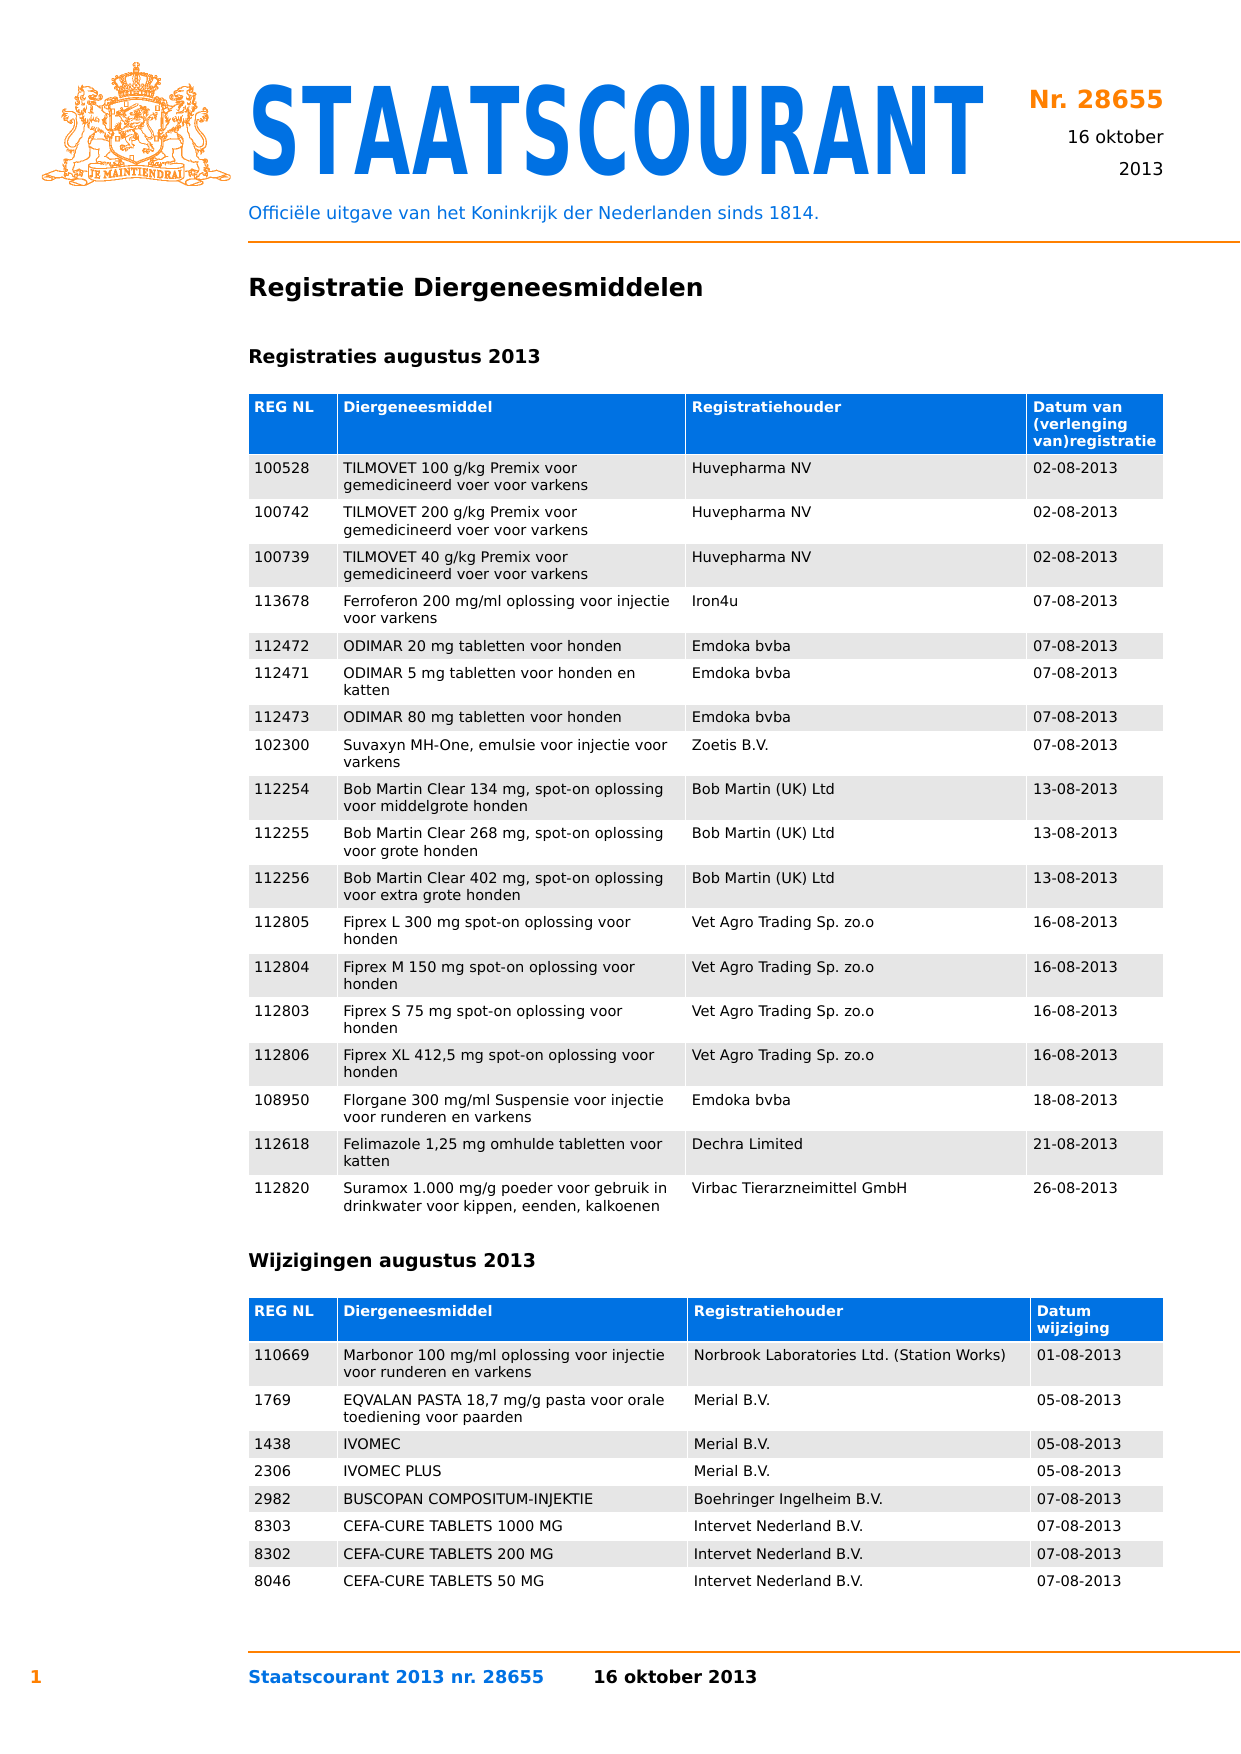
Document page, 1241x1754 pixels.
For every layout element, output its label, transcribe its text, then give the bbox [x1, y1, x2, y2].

table_cell Emdoka bvba [686, 633, 1026, 659]
table_cell Norbrook Laboratories Ltd. (Station Works) [688, 1343, 1030, 1386]
table_cell Suramox 1.000 mg/g poeder voor gebruik in drinkwater voor kippen, eenden, kalkoenen [338, 1176, 685, 1219]
table_cell 16-08-2013 [1027, 954, 1163, 997]
table_cell Boehringer Ingelheim B.V. [688, 1486, 1030, 1512]
table_cell Huvepharma NV [686, 500, 1026, 543]
table_cell 16-08-2013 [1027, 1043, 1163, 1086]
table_cell TILMOVET 40 g/kg Premix voor gemedicineerd voer voor varkens [338, 544, 685, 587]
table_cell Emdoka bvba [686, 660, 1026, 703]
subtitle Registraties augustus 2013 [248, 346, 1163, 368]
table_cell 02-08-2013 [1027, 455, 1163, 499]
table_cell 2013 [998, 153, 1240, 203]
table_cell Merial B.V. [688, 1431, 1030, 1458]
table_cell Vet Agro Trading Sp. zo.o [686, 910, 1026, 953]
table_cell 112473 [249, 705, 337, 731]
table_cell Huvepharma NV [686, 544, 1026, 587]
table_cell ODIMAR 5 mg tabletten voor honden en katten [338, 660, 685, 703]
table_cell Emdoka bvba [686, 705, 1026, 731]
table_cell 8046 [249, 1568, 337, 1594]
table_cell Marbonor 100 mg/ml oplossing voor injectie voor runderen en varkens [338, 1343, 687, 1386]
table_cell Emdoka bvba [686, 1087, 1026, 1130]
table_header REG NL [249, 394, 337, 454]
table_cell Virbac Tierarzneimittel GmbH [686, 1176, 1026, 1219]
table_cell 2306 [249, 1459, 337, 1485]
table_cell Vet Agro Trading Sp. zo.o [686, 998, 1026, 1042]
table_cell CEFA-CURE TABLETS 200 MG [338, 1541, 687, 1567]
table_cell 05-08-2013 [1031, 1387, 1163, 1430]
table_cell TILMOVET 100 g/kg Premix voor gemedicineerd voer voor varkens [338, 455, 685, 499]
table_cell 05-08-2013 [1031, 1431, 1163, 1458]
table_cell Fiprex L 300 mg spot-on oplossing voor honden [338, 910, 685, 953]
table_cell IVOMEC [338, 1431, 687, 1458]
table_cell Bob Martin Clear 402 mg, spot-on oplossing voor extra grote honden [338, 865, 685, 908]
table_cell 112820 [249, 1176, 337, 1219]
table_cell BUSCOPAN COMPOSITUM-INJEKTIE [338, 1486, 687, 1512]
table_cell 02-08-2013 [1027, 500, 1163, 543]
table_cell 113678 [249, 589, 337, 632]
table_cell 07-08-2013 [1027, 633, 1163, 659]
table_header Diergeneesmiddel [338, 1298, 687, 1341]
table_cell 16-08-2013 [1027, 910, 1163, 953]
table_header Registratiehouder [686, 394, 1026, 454]
table_cell 13-08-2013 [1027, 821, 1163, 864]
table_cell 112806 [249, 1043, 337, 1086]
table_cell Fiprex S 75 mg spot-on oplossing voor honden [338, 998, 685, 1042]
table_cell 02-08-2013 [1027, 544, 1163, 587]
table_cell Bob Martin Clear 268 mg, spot-on oplossing voor grote honden [338, 821, 685, 864]
table_cell 13-08-2013 [1027, 865, 1163, 908]
table_cell TILMOVET 200 g/kg Premix voor gemedicineerd voer voor varkens [338, 500, 685, 543]
table_cell Huvepharma NV [686, 455, 1026, 499]
subtitle Wijzigingen augustus 2013 [248, 1250, 1163, 1272]
table_cell 07-08-2013 [1031, 1568, 1163, 1594]
table_cell Iron4u [686, 589, 1026, 632]
table_cell Vet Agro Trading Sp. zo.o [686, 954, 1026, 997]
table_cell 100739 [249, 544, 337, 587]
table_cell 100742 [249, 500, 337, 543]
table_cell CEFA-CURE TABLETS 1000 MG [338, 1514, 687, 1540]
table_cell CEFA-CURE TABLETS 50 MG [338, 1568, 687, 1594]
table_cell Bob Martin Clear 134 mg, spot-on oplossing voor middelgrote honden [338, 776, 685, 820]
table_cell Intervet Nederland B.V. [688, 1541, 1030, 1567]
table_cell IVOMEC PLUS [338, 1459, 687, 1485]
table_cell 01-08-2013 [1031, 1343, 1163, 1386]
table_cell 108950 [249, 1087, 337, 1130]
table_cell 21-08-2013 [1027, 1131, 1163, 1175]
table_cell Bob Martin (UK) Ltd [686, 865, 1026, 908]
table_cell Intervet Nederland B.V. [688, 1514, 1030, 1540]
table_cell Fiprex M 150 mg spot-on oplossing voor honden [338, 954, 685, 997]
table_cell 05-08-2013 [1031, 1459, 1163, 1485]
table_header Datum van (verlenging van)registratie [1027, 394, 1163, 454]
table_header STAATSCOURANT [248, 62, 998, 203]
table_cell 07-08-2013 [1027, 660, 1163, 703]
table_cell Merial B.V. [688, 1387, 1030, 1430]
table_cell 112804 [249, 954, 337, 997]
table_cell Bob Martin (UK) Ltd [686, 821, 1026, 864]
table_cell 18-08-2013 [1027, 1087, 1163, 1130]
table_header Registratiehouder [688, 1298, 1030, 1341]
table_cell 8303 [249, 1514, 337, 1540]
table_cell 2982 [249, 1486, 337, 1512]
table_cell Vet Agro Trading Sp. zo.o [686, 1043, 1026, 1086]
table_cell 102300 [249, 732, 337, 775]
table_cell Suvaxyn MH-One, emulsie voor injectie voor varkens [338, 732, 685, 775]
table_cell 112803 [249, 998, 337, 1042]
table_cell Dechra Limited [686, 1131, 1026, 1175]
table_cell ODIMAR 20 mg tabletten voor honden [338, 633, 685, 659]
table_header REG NL [249, 1298, 337, 1341]
table_cell 13-08-2013 [1027, 776, 1163, 820]
table_cell 07-08-2013 [1027, 732, 1163, 775]
subtitle Registratie Diergeneesmiddelen [248, 273, 1163, 302]
table_cell Fiprex XL 412,5 mg spot-on oplossing voor honden [338, 1043, 685, 1086]
table_cell Ferroferon 200 mg/ml oplossing voor injectie voor varkens [338, 589, 685, 632]
table_cell 16 oktober [998, 121, 1240, 153]
table_cell Merial B.V. [688, 1459, 1030, 1485]
table_cell EQVALAN PASTA 18,7 mg/g pasta voor orale toediening voor paarden [338, 1387, 687, 1430]
table_cell 100528 [249, 455, 337, 499]
table_cell 112256 [249, 865, 337, 908]
table_cell 112254 [249, 776, 337, 820]
table_cell Felimazole 1,25 mg omhulde tabletten voor katten [338, 1131, 685, 1175]
table_cell Bob Martin (UK) Ltd [686, 776, 1026, 820]
table_header Datum wijziging [1031, 1298, 1163, 1341]
table_cell 110669 [249, 1343, 337, 1386]
table_cell 112472 [249, 633, 337, 659]
table_cell 26-08-2013 [1027, 1176, 1163, 1219]
table_cell 8302 [249, 1541, 337, 1567]
table_header Nr. 28655 [998, 62, 1240, 121]
table_cell 07-08-2013 [1027, 589, 1163, 632]
table_cell 112618 [249, 1131, 337, 1175]
table_cell 1769 [249, 1387, 337, 1430]
table_cell Florgane 300 mg/ml Suspensie voor injectie voor runderen en varkens [338, 1087, 685, 1130]
table_header Diergeneesmiddel [338, 394, 685, 454]
table_cell 1438 [249, 1431, 337, 1458]
table_cell 07-08-2013 [1031, 1486, 1163, 1512]
table_cell 112805 [249, 910, 337, 953]
table_cell Officiële uitgave van het Koninkrijk der Nederlanden sinds 1814. [248, 203, 1240, 241]
table_cell 07-08-2013 [1027, 705, 1163, 731]
table_cell 07-08-2013 [1031, 1514, 1163, 1540]
table_cell 112471 [249, 660, 337, 703]
picture [41, 62, 231, 186]
table_cell Intervet Nederland B.V. [688, 1568, 1030, 1594]
table_header [25, 62, 248, 241]
table_cell Zoetis B.V. [686, 732, 1026, 775]
table_cell 112255 [249, 821, 337, 864]
table_cell ODIMAR 80 mg tabletten voor honden [338, 705, 685, 731]
table_cell 16-08-2013 [1027, 998, 1163, 1042]
table_cell 07-08-2013 [1031, 1541, 1163, 1567]
